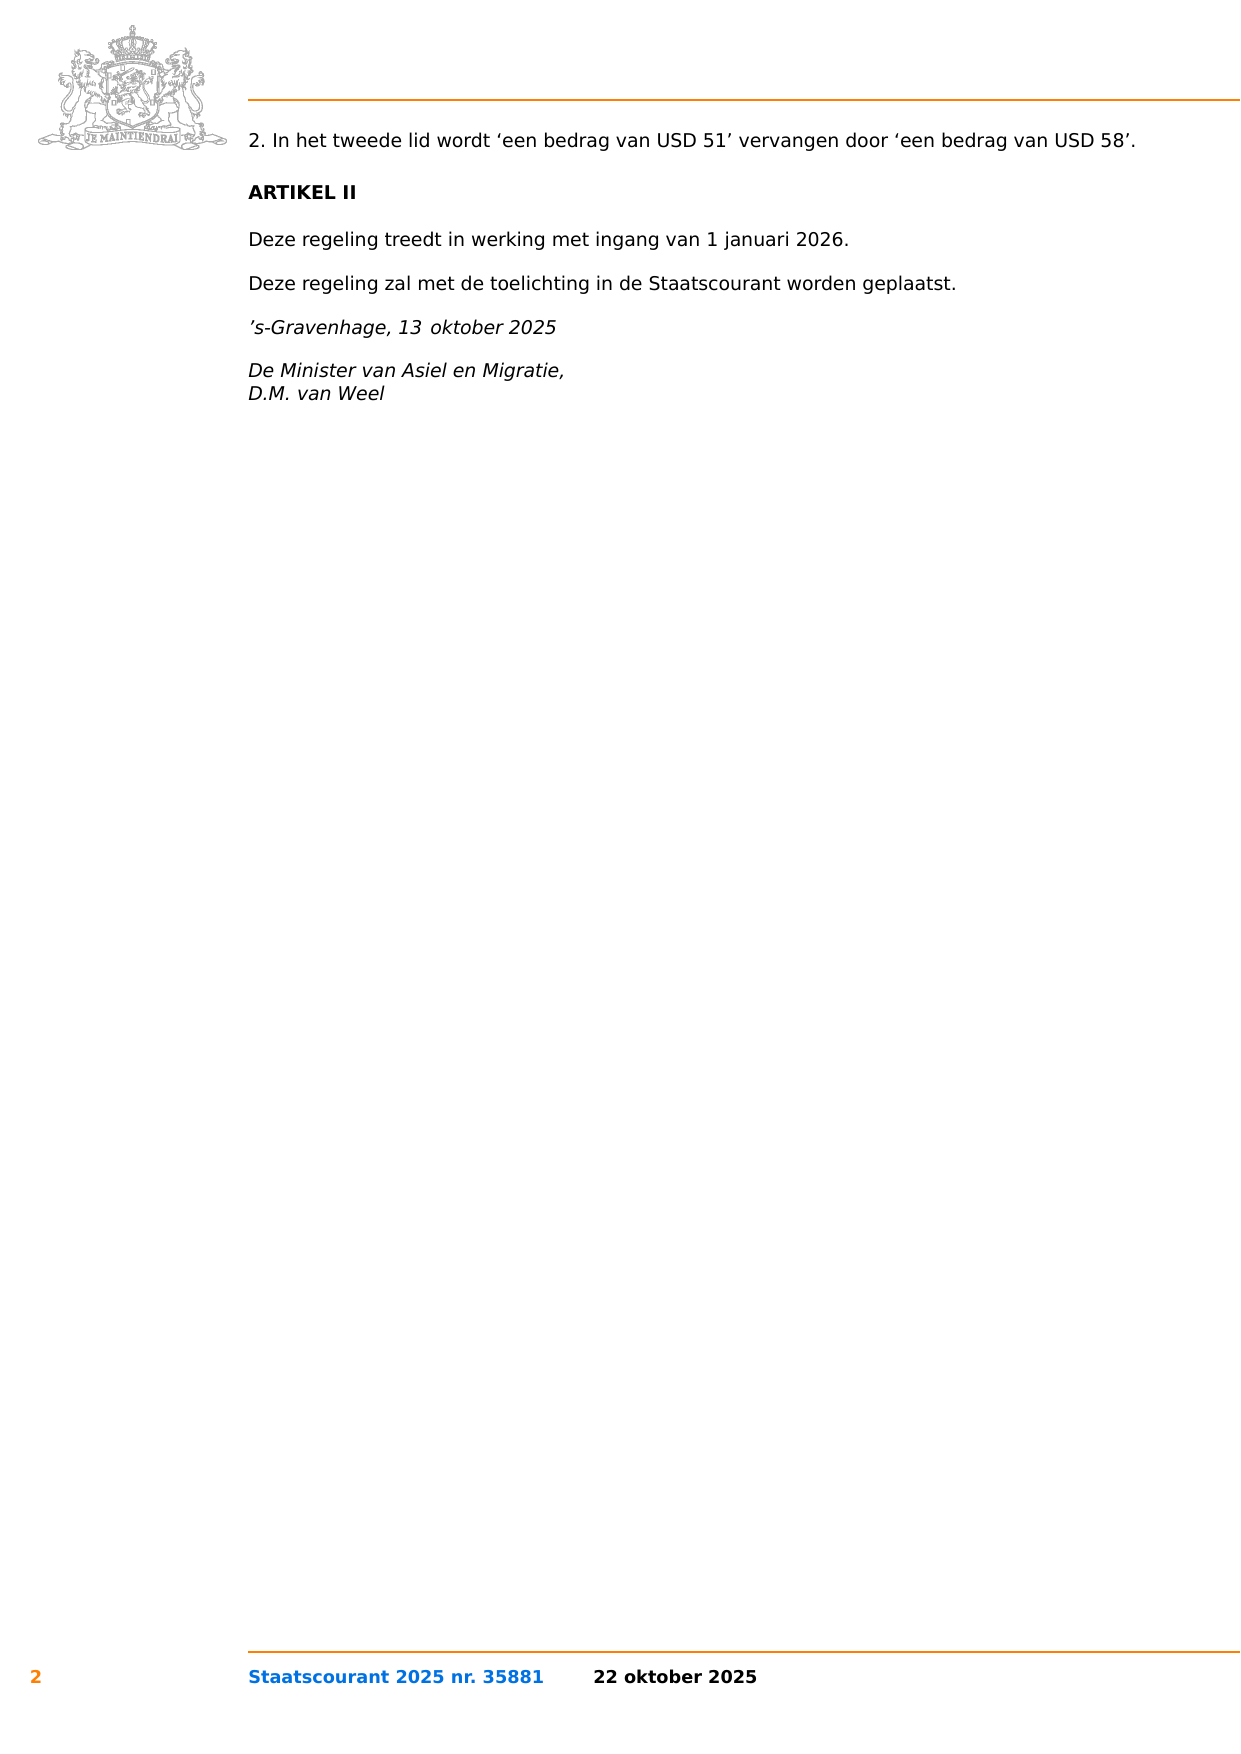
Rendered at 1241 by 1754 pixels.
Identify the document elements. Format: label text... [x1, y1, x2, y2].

text Deze regeling treedt in werking met ingang van 1 januari 2026. [248, 229, 1163, 251]
text Deze regeling zal met de toelichting in de Staatscourant worden geplaatst. [248, 273, 1163, 295]
picture [38, 25, 227, 150]
text 2. In het tweede lid wordt ‘een bedrag van USD 51’ vervangen door ‘een bedrag van USD 58’. [248, 130, 1163, 152]
text De Minister van Asiel en Migratie, D.M. van Weel [248, 360, 1163, 404]
subtitle ARTIKEL II [248, 182, 1163, 204]
text ’s-Gravenhage, 13 oktober 2025 [248, 317, 1163, 338]
